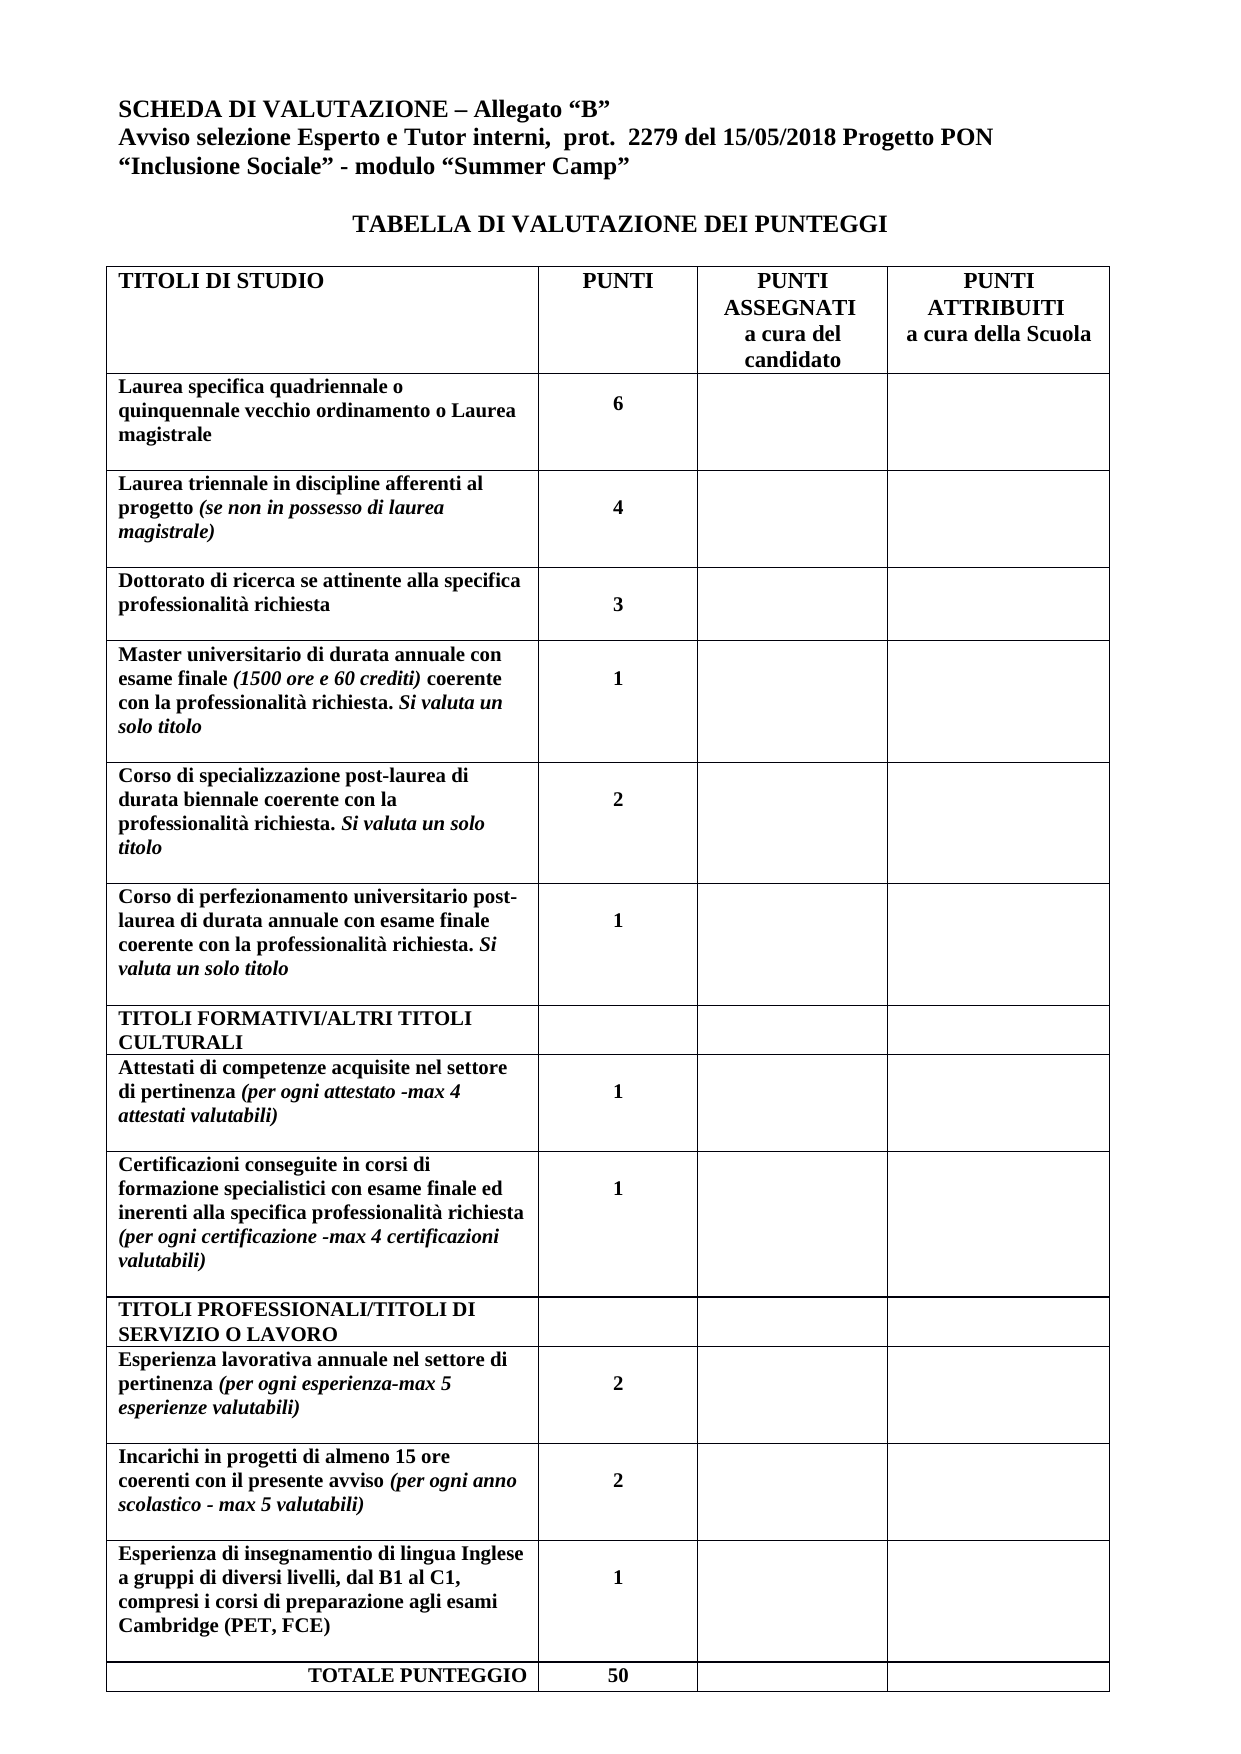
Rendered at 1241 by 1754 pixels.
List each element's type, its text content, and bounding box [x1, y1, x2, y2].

table_cell Incarichi in progetti di almeno 15 ore coerenti con il presente avviso (per ogni anno scolastico - max 5 valutabili) [107, 1444, 538, 1540]
table_cell [888, 1541, 1109, 1661]
table_cell Dottorato di ricerca se attinente alla specifica professionalità richiesta [107, 568, 538, 640]
table_cell 1 [539, 884, 697, 1004]
table_cell [698, 1444, 887, 1540]
table_cell TITOLI PROFESSIONALI/TITOLI DI SERVIZIO O LAVORO [107, 1298, 538, 1346]
table_cell Laurea triennale in discipline afferenti al progetto (se non in possesso di laurea magistrale) [107, 471, 538, 567]
table_header PUNTI ASSEGNATI a cura del candidato [698, 267, 887, 373]
text SCHEDA DI VALUTAZIONE – Allegato “B” [118, 94, 1122, 122]
table_cell [698, 641, 887, 762]
table_cell [888, 641, 1109, 762]
table_cell [888, 1347, 1109, 1443]
text Avviso selezione Esperto e Tutor interni, prot. 2279 del 15/05/2018 Progetto PON “Inclusione Sociale” - modulo “Summer Camp” [118, 122, 1122, 180]
table_cell 1 [539, 1055, 697, 1151]
table_cell 1 [539, 641, 697, 762]
table_cell [698, 884, 887, 1004]
table_cell [698, 568, 887, 640]
table_cell 2 [539, 1444, 697, 1540]
table_cell Laurea specifica quadriennale o quinquennale vecchio ordinamento o Laurea magistrale [107, 374, 538, 470]
table_cell [698, 1663, 887, 1691]
table_cell 1 [539, 1541, 697, 1661]
table_cell 1 [539, 1152, 697, 1296]
table_cell Esperienza di insegnamentio di lingua Inglese a gruppi di diversi livelli, dal B1 al C1, compresi i corsi di preparazione agli esami Cambridge (PET, FCE) [107, 1541, 538, 1661]
table_cell Certificazioni conseguite in corsi di formazione specialistici con esame finale ed inerenti alla specifica professionalità richiesta (per ogni certificazione -max 4 certificazioni valutabili) [107, 1152, 538, 1296]
table_cell Corso di specializzazione post-laurea di durata biennale coerente con la professionalità richiesta. Si valuta un solo titolo [107, 763, 538, 883]
table_cell [698, 1006, 887, 1054]
table_cell [888, 1006, 1109, 1054]
table_header TITOLI DI STUDIO [107, 267, 538, 373]
table_cell 2 [539, 1347, 697, 1443]
table_cell 50 [539, 1663, 697, 1691]
table_header PUNTI ATTRIBUITI a cura della Scuola [888, 267, 1109, 373]
table_header PUNTI [539, 267, 697, 373]
table_cell 2 [539, 763, 697, 883]
table_cell Attestati di competenze acquisite nel settore di pertinenza (per ogni attestato -max 4 attestati valutabili) [107, 1055, 538, 1151]
table_cell [698, 1055, 887, 1151]
table_cell 3 [539, 568, 697, 640]
table_cell Master universitario di durata annuale con esame finale (1500 ore e 60 crediti) coerente con la professionalità richiesta. Si valuta un solo titolo [107, 641, 538, 762]
table_cell [888, 568, 1109, 640]
table_cell [698, 1541, 887, 1661]
table_cell [888, 374, 1109, 470]
table_cell [888, 1055, 1109, 1151]
table_cell [539, 1006, 697, 1054]
table_cell TITOLI FORMATIVI/ALTRI TITOLI CULTURALI [107, 1006, 538, 1054]
table_cell [888, 1298, 1109, 1346]
table_cell 4 [539, 471, 697, 567]
table_cell [698, 374, 887, 470]
table_cell [888, 763, 1109, 883]
table_cell [888, 1152, 1109, 1296]
text TABELLA DI VALUTAZIONE DEI PUNTEGGI [118, 209, 1122, 237]
table_cell [888, 1663, 1109, 1691]
table_cell [698, 763, 887, 883]
table_cell TOTALE PUNTEGGIO [107, 1663, 538, 1691]
table_cell [888, 471, 1109, 567]
table_cell [698, 1152, 887, 1296]
table_cell [539, 1298, 697, 1346]
table_cell [698, 1347, 887, 1443]
table_cell [888, 884, 1109, 1004]
table_cell [888, 1444, 1109, 1540]
table_cell [698, 471, 887, 567]
table_cell Corso di perfezionamento universitario post-laurea di durata annuale con esame finale coerente con la professionalità richiesta. Si valuta un solo titolo [107, 884, 538, 1004]
table_cell [698, 1298, 887, 1346]
table_cell Esperienza lavorativa annuale nel settore di pertinenza (per ogni esperienza-max 5 esperienze valutabili) [107, 1347, 538, 1443]
table_cell 6 [539, 374, 697, 470]
